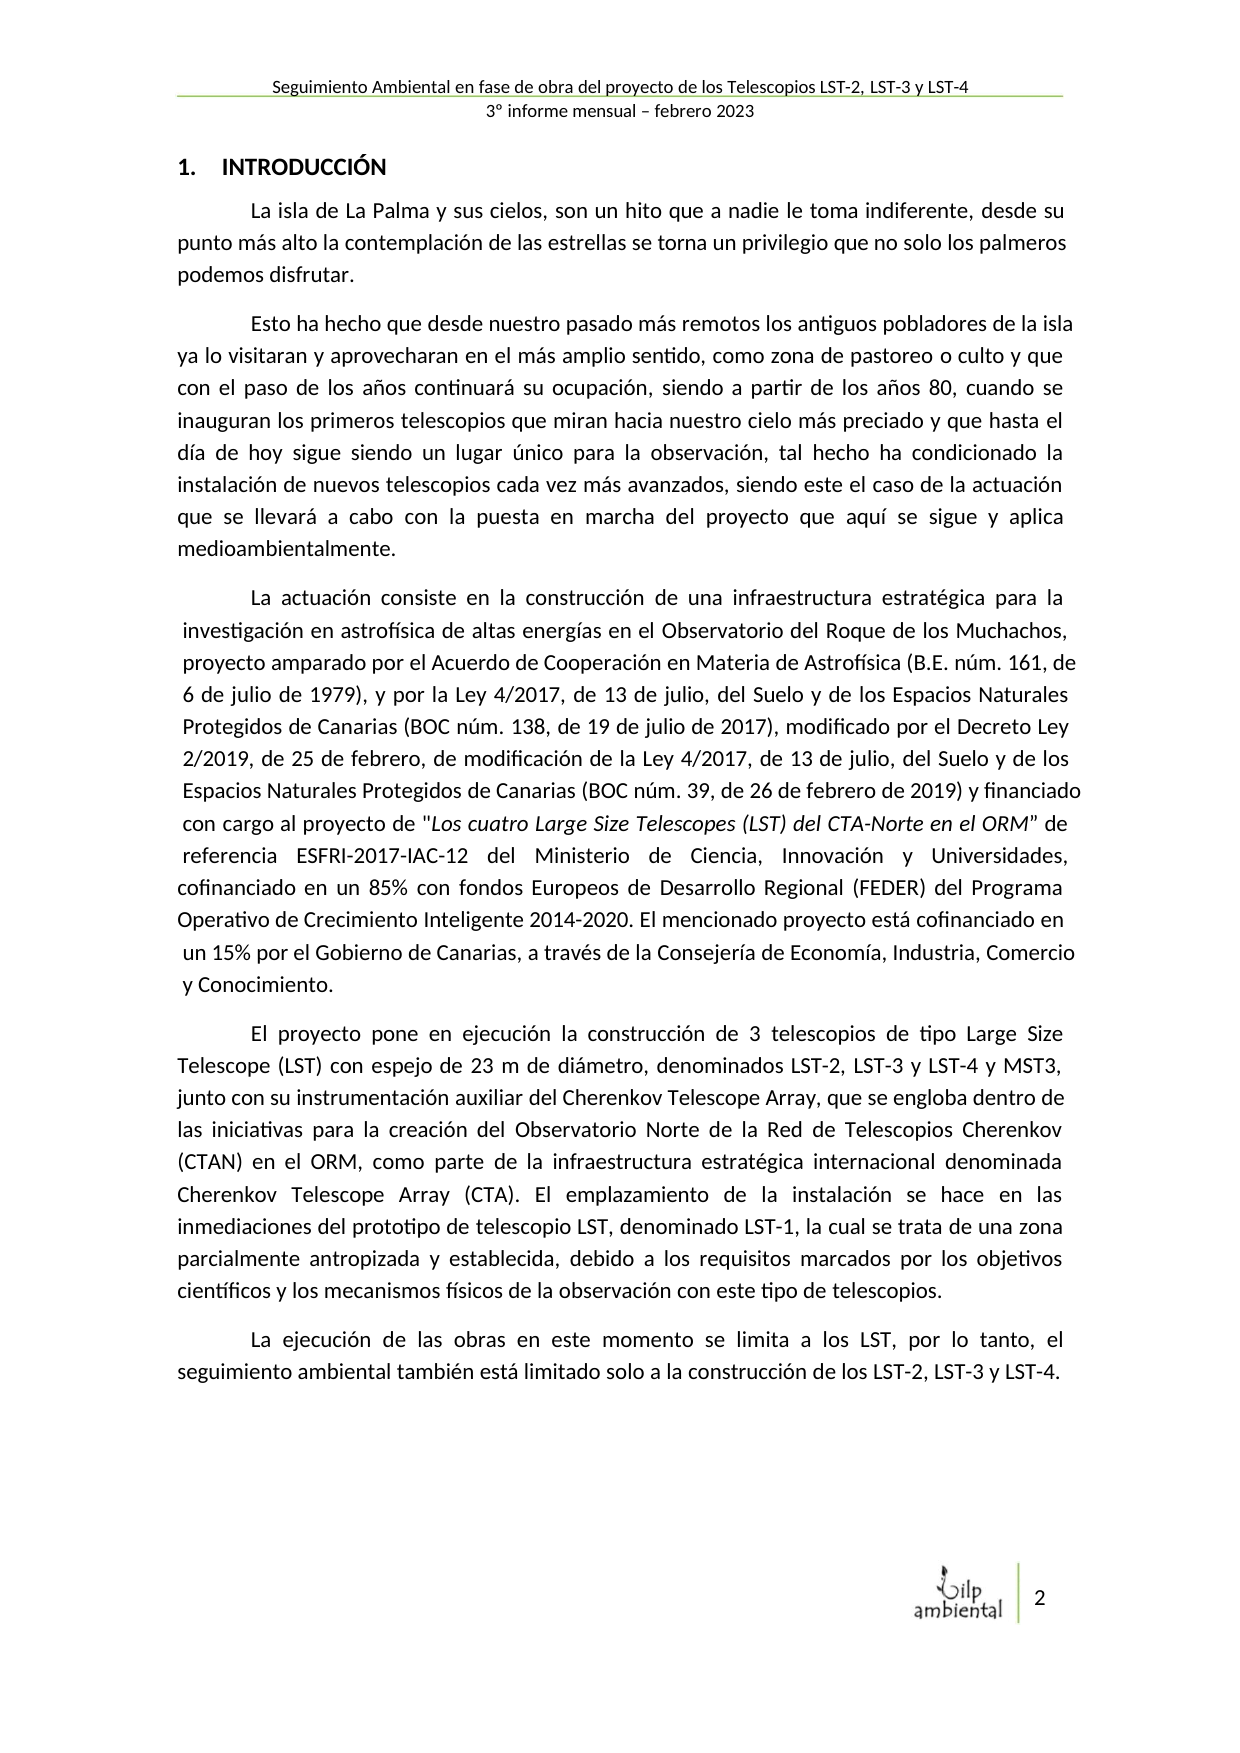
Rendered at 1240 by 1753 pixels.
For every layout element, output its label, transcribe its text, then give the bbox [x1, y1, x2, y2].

text Esto ha hecho que desde nuestro pasado más remotos los antiguos pobladores de la isla ya lo visitaran y aprovecharan en el más amplio sentido, como zona de pastoreo o culto y que con el paso de los años continuará su ocupación, siendo a partir de los años 80, cuando se inauguran los primeros telescopios que miran hacia nuestro cielo más preciado y que hasta el día de hoy sigue siendo un lugar único para la observación, tal hecho ha condicionado la instalación de nuevos telescopios cada vez más avanzados, siendo este el caso de la actuación que se llevará a cabo con la puesta en marcha del proyecto que aquí se sigue y aplica medioambientalmente. [177, 306, 1229, 563]
text El proyecto pone en ejecución la construcción de 3 telescopios de tipo Large Size Telescope (LST) con espejo de 23 m de diámetro, denominados LST-2, LST-3 y LST-4 y MST3, junto con su instrumentación auxiliar del Cherenkov Telescope Array, que se engloba dentro de las iniciativas para la creación del Observatorio Norte de la Red de Telescopios Cherenkov (CTAN) en el ORM, como parte de la infraestructura estratégica internacional denominada Cherenkov Telescope Array (CTA). El emplazamiento de la instalación se hace en las inmediaciones del prototipo de telescopio LST, denominado LST-1, la cual se trata de una zona parcialmente antropizada y establecida, debido a los requisitos marcados por los objetivos científicos y los mecanismos físicos de la observación con este tipo de telescopios. [177, 1015, 1229, 1305]
text 1. INTRODUCCIÓN [177, 150, 1229, 181]
text La ejecución de las obras en este momento se limita a los LST, por lo tanto, el seguimiento ambiental también está limitado solo a la construcción de los LST-2, LST-3 y LST-4. [177, 1321, 1229, 1386]
text 2 [1034, 1582, 1229, 1611]
text La actuación consiste en la construcción de una infraestructura estratégica para la investigación en astrofísica de altas energías en el Observatorio del Roque de los Muchachos, proyecto amparado por el Acuerdo de Cooperación en Materia de Astrofísica (B.E. núm. 161, de 6 de julio de 1979), y por la Ley 4/2017, de 13 de julio, del Suelo y de los Espacios Naturales Protegidos de Canarias (BOC núm. 138, de 19 de julio de 2017), modificado por el Decreto Ley 2/2019, de 25 de febrero, de modificación de la Ley 4/2017, de 13 de julio, del Suelo y de los Espacios Naturales Protegidos de Canarias (BOC núm. 39, de 26 de febrero de 2019) y financiado con cargo al proyecto de "Los cuatro Large Size Telescopes (LST) del CTA-Norte en el ORM” de referencia ESFRI-2017-IAC-12 del Ministerio de Ciencia, Innovación y Universidades, cofinanciado en un 85% con fondos Europeos de Desarrollo Regional (FEDER) del Programa Operativo de Crecimiento Inteligente 2014-2020. El mencionado proyecto está cofinanciado en un 15% por el Gobierno de Canarias, a través de la Consejería de Economía, Industria, Comercio y Conocimiento. [177, 580, 1229, 998]
text Seguimiento Ambiental en fase de obra del proyecto de los Telescopios LST-2, LST-3 y LST-4 3º informe mensual – febrero 2023 [272, 74, 1229, 123]
text La isla de La Palma y sus cielos, son un hito que a nadie le toma indiferente, desde su punto más alto la contemplación de las estrellas se torna un privilegio que no solo los palmeros podemos disfrutar. [177, 193, 1229, 289]
